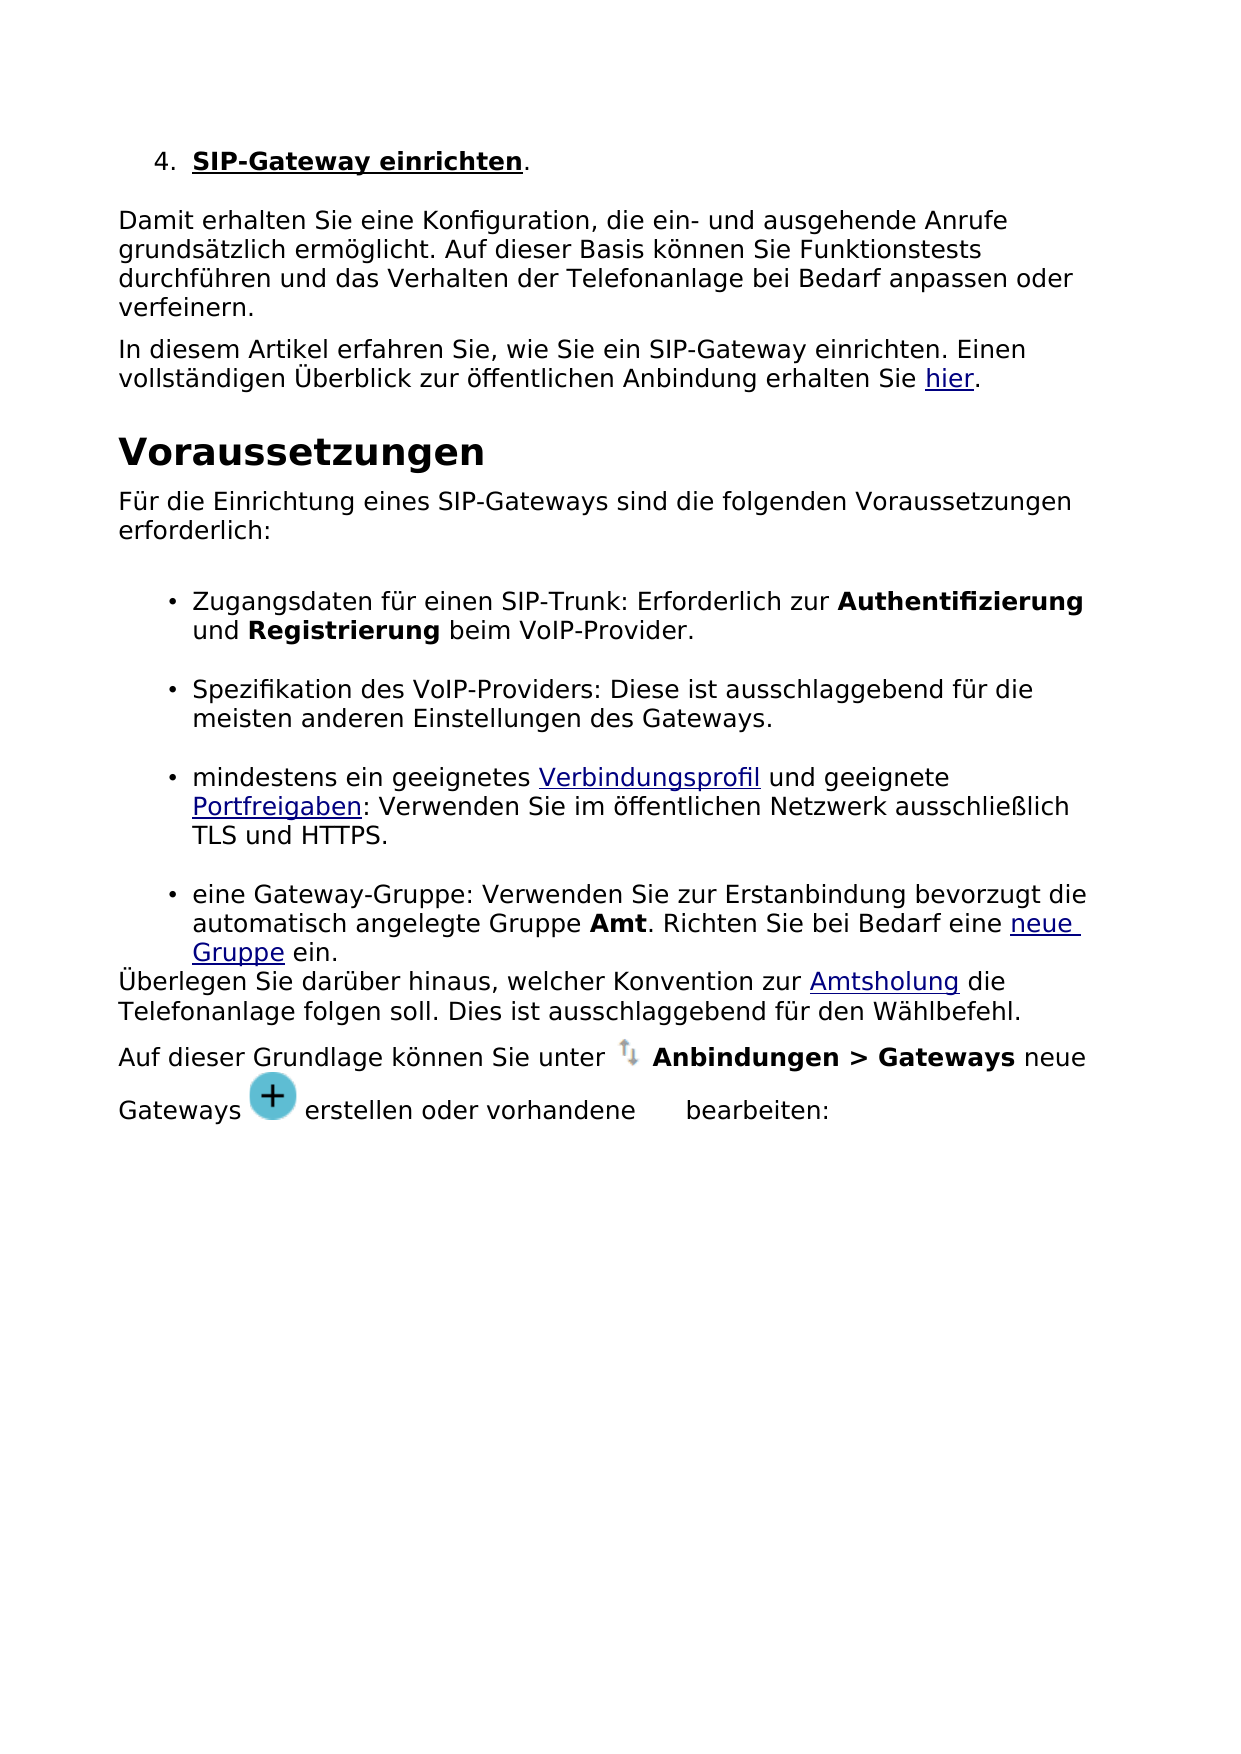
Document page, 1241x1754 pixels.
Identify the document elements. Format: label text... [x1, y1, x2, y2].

text Für die Einrichtung eines SIP-Gateways sind die folgenden Voraussetzungen erforderlich: [118, 487, 1122, 545]
list mindestens ein geeignetes Verbindungsprofil und geeignete Portfreigaben: Verwenden Sie im öffentlichen Netzwerk ausschließlich TLS und HTTPS. [177, 763, 1122, 851]
text In diesem Artikel erfahren Sie, wie Sie ein SIP-Gateway einrichten. Einen vollständigen Überblick zur öffentlichen Anbindung erhalten Sie hier. [118, 335, 1122, 393]
list SIP-Gateway einrichten. [177, 147, 1122, 176]
picture [249, 1072, 297, 1120]
subtitle Voraussetzungen [118, 431, 1122, 474]
list Spezifikation des VoIP-Providers: Diese ist ausschlaggebend für die meisten anderen Einstellungen des Gateways. [177, 675, 1122, 733]
list eine Gateway-Gruppe: Verwenden Sie zur Erstanbindung bevorzugt die automatisch angelegte Gruppe Amt. Richten Sie bei Bedarf eine neue Gruppe ein. [177, 880, 1122, 967]
text Damit erhalten Sie eine Konfiguration, die ein- und ausgehende Anrufe grundsätzlich ermöglicht. Auf dieser Basis können Sie Funktionstests durchführen und das Verhalten der Telefonanlage bei Bedarf anpassen oder verfeinern. [118, 206, 1122, 323]
list Zugangsdaten für einen SIP-Trunk: Erforderlich zur Authentifizierung und Registrierung beim VoIP-Provider. [177, 587, 1122, 646]
list [177, 118, 1122, 147]
text Überlegen Sie darüber hinaus, welcher Konvention zur Amtsholung die Telefonanlage folgen soll. Dies ist ausschlaggebend für den Wählbefehl. [118, 967, 1122, 1026]
text Auf dieser Grundlage können Sie unterAnbindungen > Gateways neue Gateways erstellen oder vorhandene bearbeiten: [118, 1038, 1122, 1125]
picture [605, 1038, 653, 1067]
